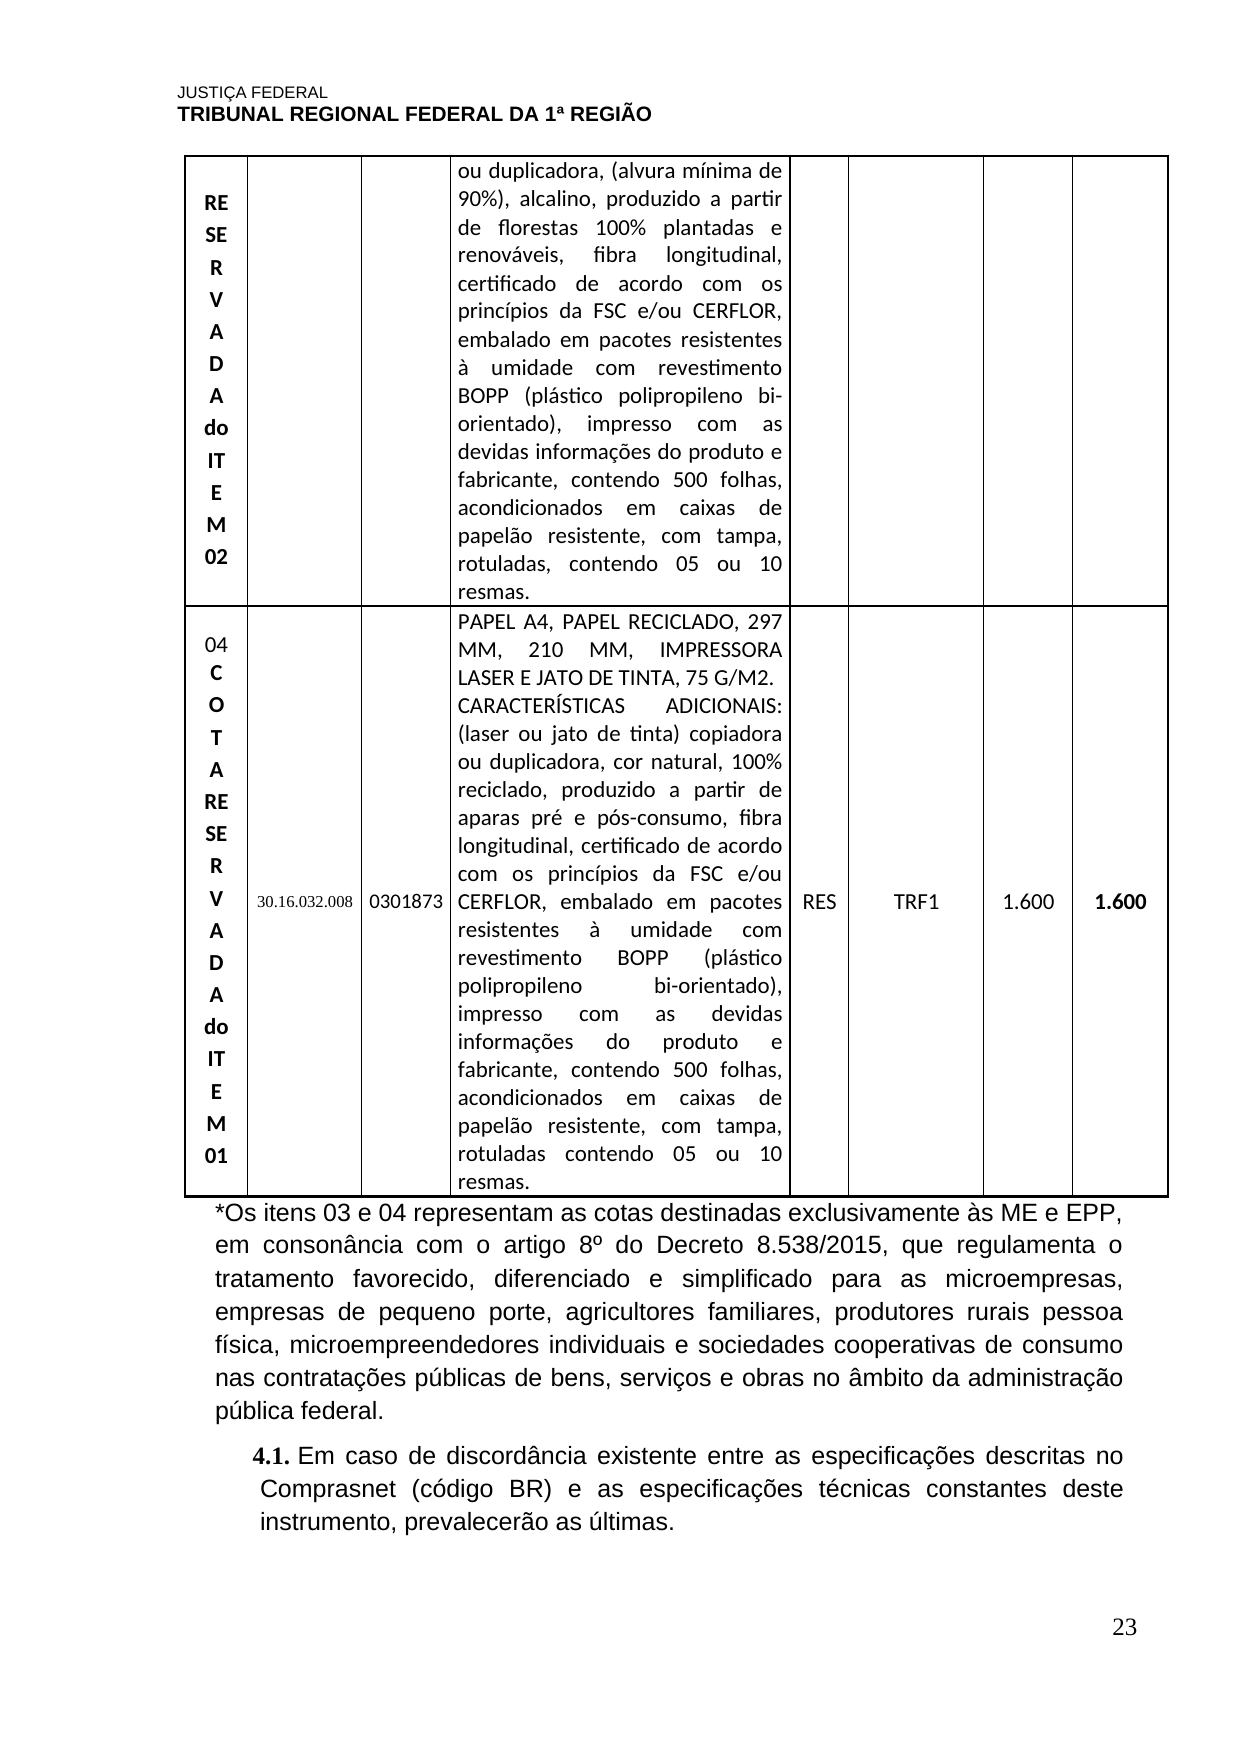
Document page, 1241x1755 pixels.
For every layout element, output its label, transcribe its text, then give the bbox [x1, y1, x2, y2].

table_cell [791, 157, 848, 578]
table_cell [984, 157, 1072, 605]
table_cell [849, 157, 983, 578]
text *Os itens 03 e 04 representam as cotas destinadas exclusivamente às ME e EPP, em consonância com o artigo 8º do Decreto 8.538/2015, que regulamenta o tratamento favorecido, diferenciado e simplificado para as microempresas, empresas de pequeno porte, agricultores familiares, produtores rurais pessoa física, microempreendedores individuais e sociedades cooperativas de consumo nas contratações públicas de bens, serviços e obras no âmbito da administração pública federal. [215, 1198, 1124, 1424]
table_cell RESERVADA do ITEM 02 [186, 157, 247, 605]
table_cell 1.600 [985, 607, 1072, 1195]
table_cell [248, 157, 361, 605]
table_cell 30.16.032.008 [248, 607, 308, 1195]
list Em caso de discordância existente entre as especificações descritas no Comprasnet (código BR) e as especificações técnicas constantes deste instrumento, prevalecerão as últimas. [215, 1441, 1124, 1536]
table_cell [362, 157, 450, 578]
table_cell [1073, 157, 1167, 605]
table_cell 1.600 [1073, 607, 1167, 1195]
table_cell 04 COTA RESERVADA do ITEM 01 [186, 607, 247, 1195]
table_cell PAPEL IMPRESSÃO, CELULOSE VEGETAL, A4, 75 G/M2, 297 MM, FOTOCÓPIA, BRANCA, 210 MM. CARACTERÍSTICAS ADICIONAIS: (laser ou jato de tinta) copiadora ou duplicadora, (alvura mínima de 90%), alcalino, produzido a partir de florestas 100% plantadas e renováveis, fibra longitudinal, certificado de acordo com os princípios da FSC e/ou CERFLOR, embalado em pacotes resistentes à umidade com revestimento BOPP (plástico polipropileno bi-orientado), impresso com as devidas informações do produto e fabricante, contendo 500 folhas, acondicionados em caixas de papelão resistente, com tampa, rotuladas, contendo 05 ou 10 resmas. [451, 157, 789, 578]
